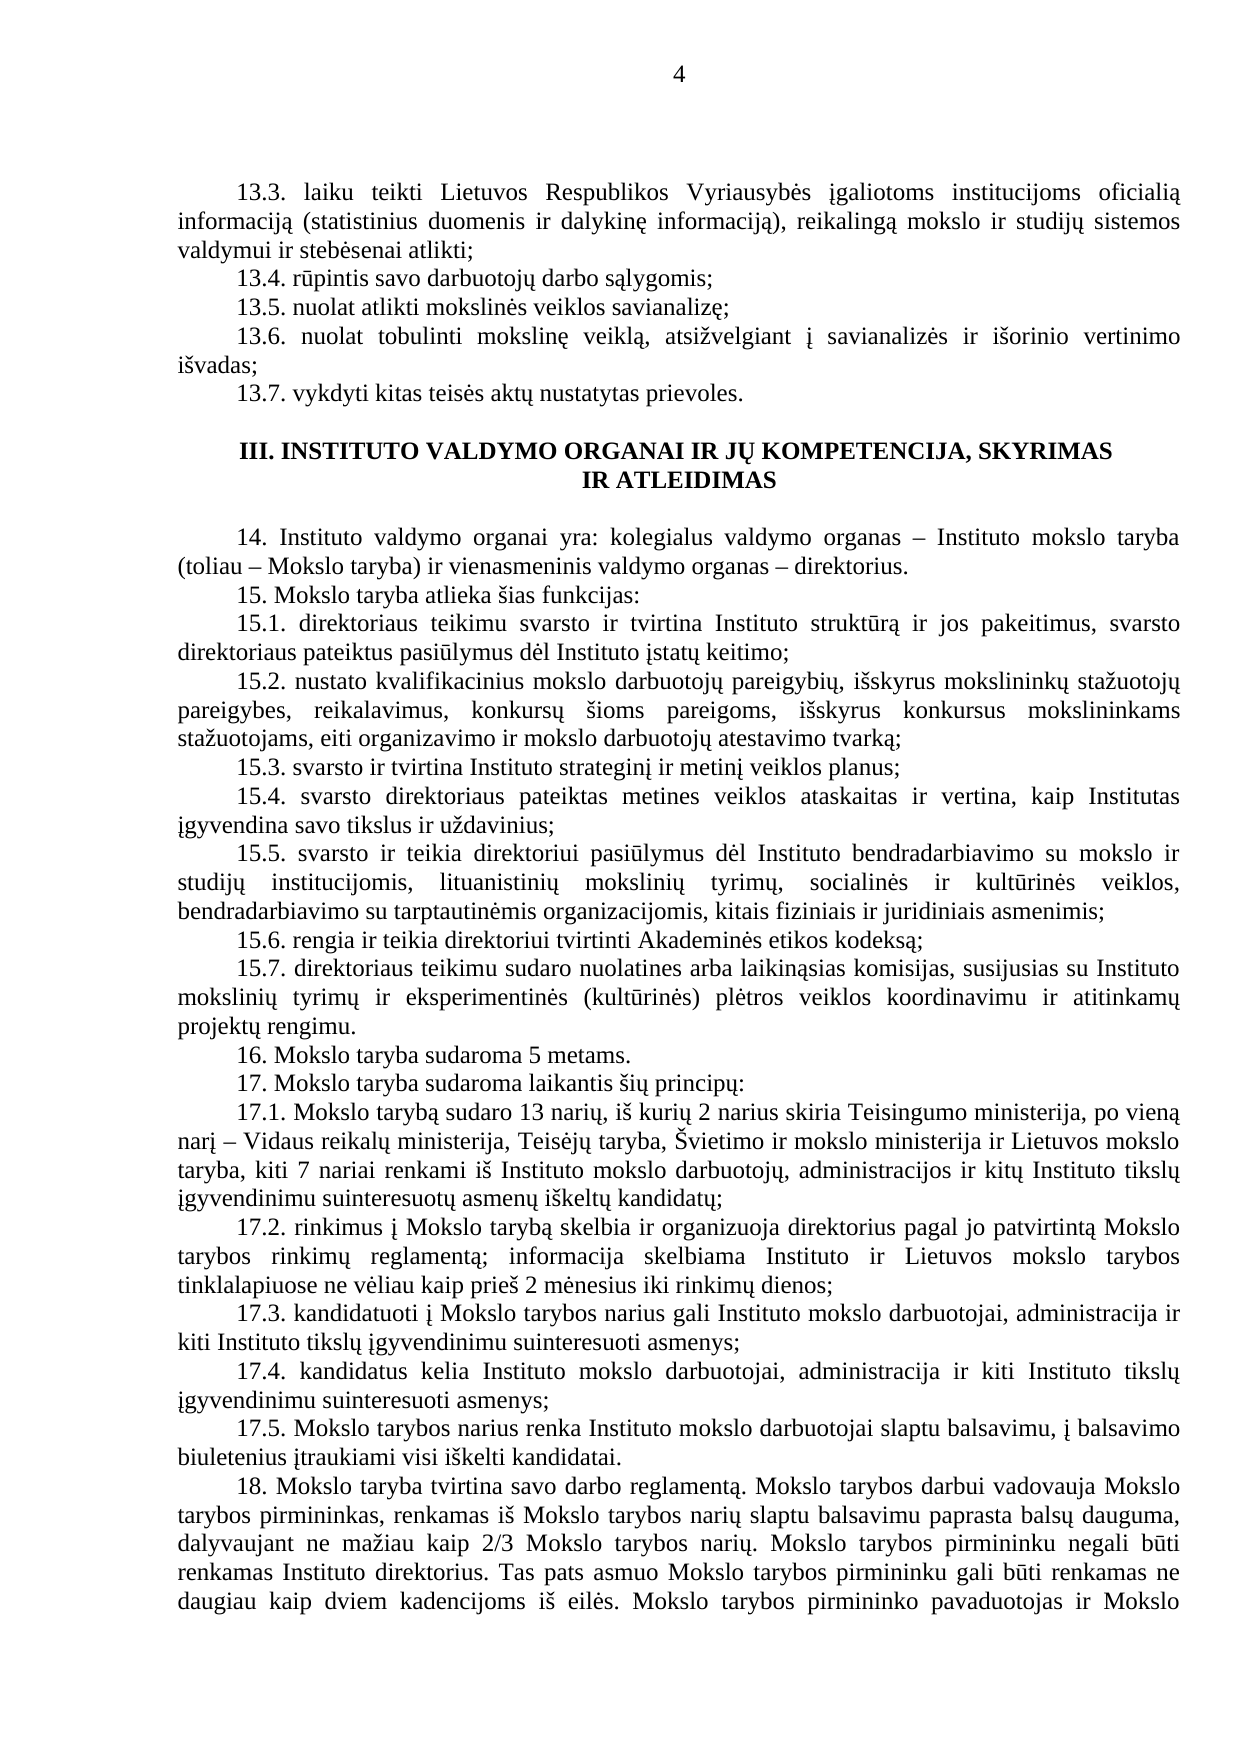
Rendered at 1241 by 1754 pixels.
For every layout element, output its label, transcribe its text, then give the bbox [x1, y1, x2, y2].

text 15.7. direktoriaus teikimu sudaro nuolatines arba laikinąsias komisijas, susijusias su Instituto mokslinių tyrimų ir eksperimentinės (kultūrinės) plėtros veiklos koordinavimu ir atitinkamų projektų rengimu. [177, 953, 1181, 1040]
text 17.4. kandidatus kelia Instituto mokslo darbuotojai, administracija ir kiti Instituto tikslų įgyvendinimu suinteresuoti asmenys; [177, 1356, 1181, 1413]
text 17.5. Mokslo tarybos narius renka Instituto mokslo darbuotojai slaptu balsavimu, į balsavimo biuletenius įtraukiami visi iškelti kandidatai. [177, 1413, 1181, 1471]
text 13.4. rūpintis savo darbuotojų darbo sąlygomis; [177, 263, 1181, 292]
text 15.2. nustato kvalifikacinius mokslo darbuotojų pareigybių, išskyrus mokslininkų stažuotojų pareigybes, reikalavimus, konkursų šioms pareigoms, išskyrus konkursus mokslininkams stažuotojams, eiti organizavimo ir mokslo darbuotojų atestavimo tvarką; [177, 666, 1181, 752]
text 17.3. kandidatuoti į Mokslo tarybos narius gali Instituto mokslo darbuotojai, administracija ir kiti Instituto tikslų įgyvendinimu suinteresuoti asmenys; [177, 1298, 1181, 1356]
text 15.4. svarsto direktoriaus pateiktas metines veiklos ataskaitas ir vertina, kaip Institutas įgyvendina savo tikslus ir uždavinius; [177, 781, 1181, 838]
text 13.6. nuolat tobulinti mokslinę veiklą, atsižvelgiant į savianalizės ir išorinio vertinimo išvadas; [177, 321, 1181, 378]
text 16. Mokslo taryba sudaroma 5 metams. [177, 1040, 1181, 1068]
text 15.3. svarsto ir tvirtina Instituto strateginį ir metinį veiklos planus; [177, 752, 1181, 781]
text 15. Mokslo taryba atlieka šias funkcijas: [177, 580, 1181, 608]
text 14. Instituto valdymo organai yra: kolegialus valdymo organas – Instituto mokslo taryba (toliau – Mokslo taryba) ir vienasmeninis valdymo organas – direktorius. [177, 522, 1181, 580]
text 17. Mokslo taryba sudaroma laikantis šių principų: [177, 1068, 1181, 1097]
text 15.5. svarsto ir teikia direktoriui pasiūlymus dėl Instituto bendradarbiavimo su mokslo ir studijų institucijomis, lituanistinių mokslinių tyrimų, socialinės ir kultūrinės veiklos, bendradarbiavimo su tarptautinėmis organizacijomis, kitais fiziniais ir juridiniais asmenimis; [177, 838, 1181, 925]
text 13.7. vykdyti kitas teisės aktų nustatytas prievoles. [177, 378, 1181, 407]
text III. instituto valdymo organai ir jų kompetencija, skyrimAS ir atleidimAS [177, 436, 1181, 493]
text 13.5. nuolat atlikti mokslinės veiklos savianalizę; [177, 292, 1181, 321]
text 18. Mokslo taryba tvirtina savo darbo reglamentą. Mokslo tarybos darbui vadovauja Mokslo tarybos pirmininkas, renkamas iš Mokslo tarybos narių slaptu balsavimu paprasta balsų dauguma, dalyvaujant ne mažiau kaip 2/3 Mokslo tarybos narių. Mokslo tarybos pirmininku negali būti renkamas Instituto direktorius. Tas pats asmuo Mokslo tarybos pirmininku gali būti renkamas ne daugiau kaip dviem kadencijoms iš eilės. Mokslo tarybos pirmininko pavaduotojas ir Mokslo [177, 1471, 1181, 1615]
text 15.1. direktoriaus teikimu svarsto ir tvirtina Instituto struktūrą ir jos pakeitimus, svarsto direktoriaus pateiktus pasiūlymus dėl Instituto įstatų keitimo; [177, 608, 1181, 666]
text 15.6. rengia ir teikia direktoriui tvirtinti Akademinės etikos kodeksą; [177, 925, 1181, 953]
text 13.3. laiku teikti Lietuvos Respublikos Vyriausybės įgaliotoms institucijoms oficialią informaciją (statistinius duomenis ir dalykinę informaciją), reikalingą mokslo ir studijų sistemos valdymui ir stebėsenai atlikti; [177, 177, 1181, 263]
text 17.1. Mokslo tarybą sudaro 13 narių, iš kurių 2 narius skiria Teisingumo ministerija, po vieną narį – Vidaus reikalų ministerija, Teisėjų taryba, Švietimo ir mokslo ministerija ir Lietuvos mokslo taryba, kiti 7 nariai renkami iš Instituto mokslo darbuotojų, administracijos ir kitų Instituto tikslų įgyvendinimu suinteresuotų asmenų iškeltų kandidatų; [177, 1097, 1181, 1212]
text 17.2. rinkimus į Mokslo tarybą skelbia ir organizuoja direktorius pagal jo patvirtintą Mokslo tarybos rinkimų reglamentą; informacija skelbiama Instituto ir Lietuvos mokslo tarybos tinklalapiuose ne vėliau kaip prieš 2 mėnesius iki rinkimų dienos; [177, 1212, 1181, 1298]
